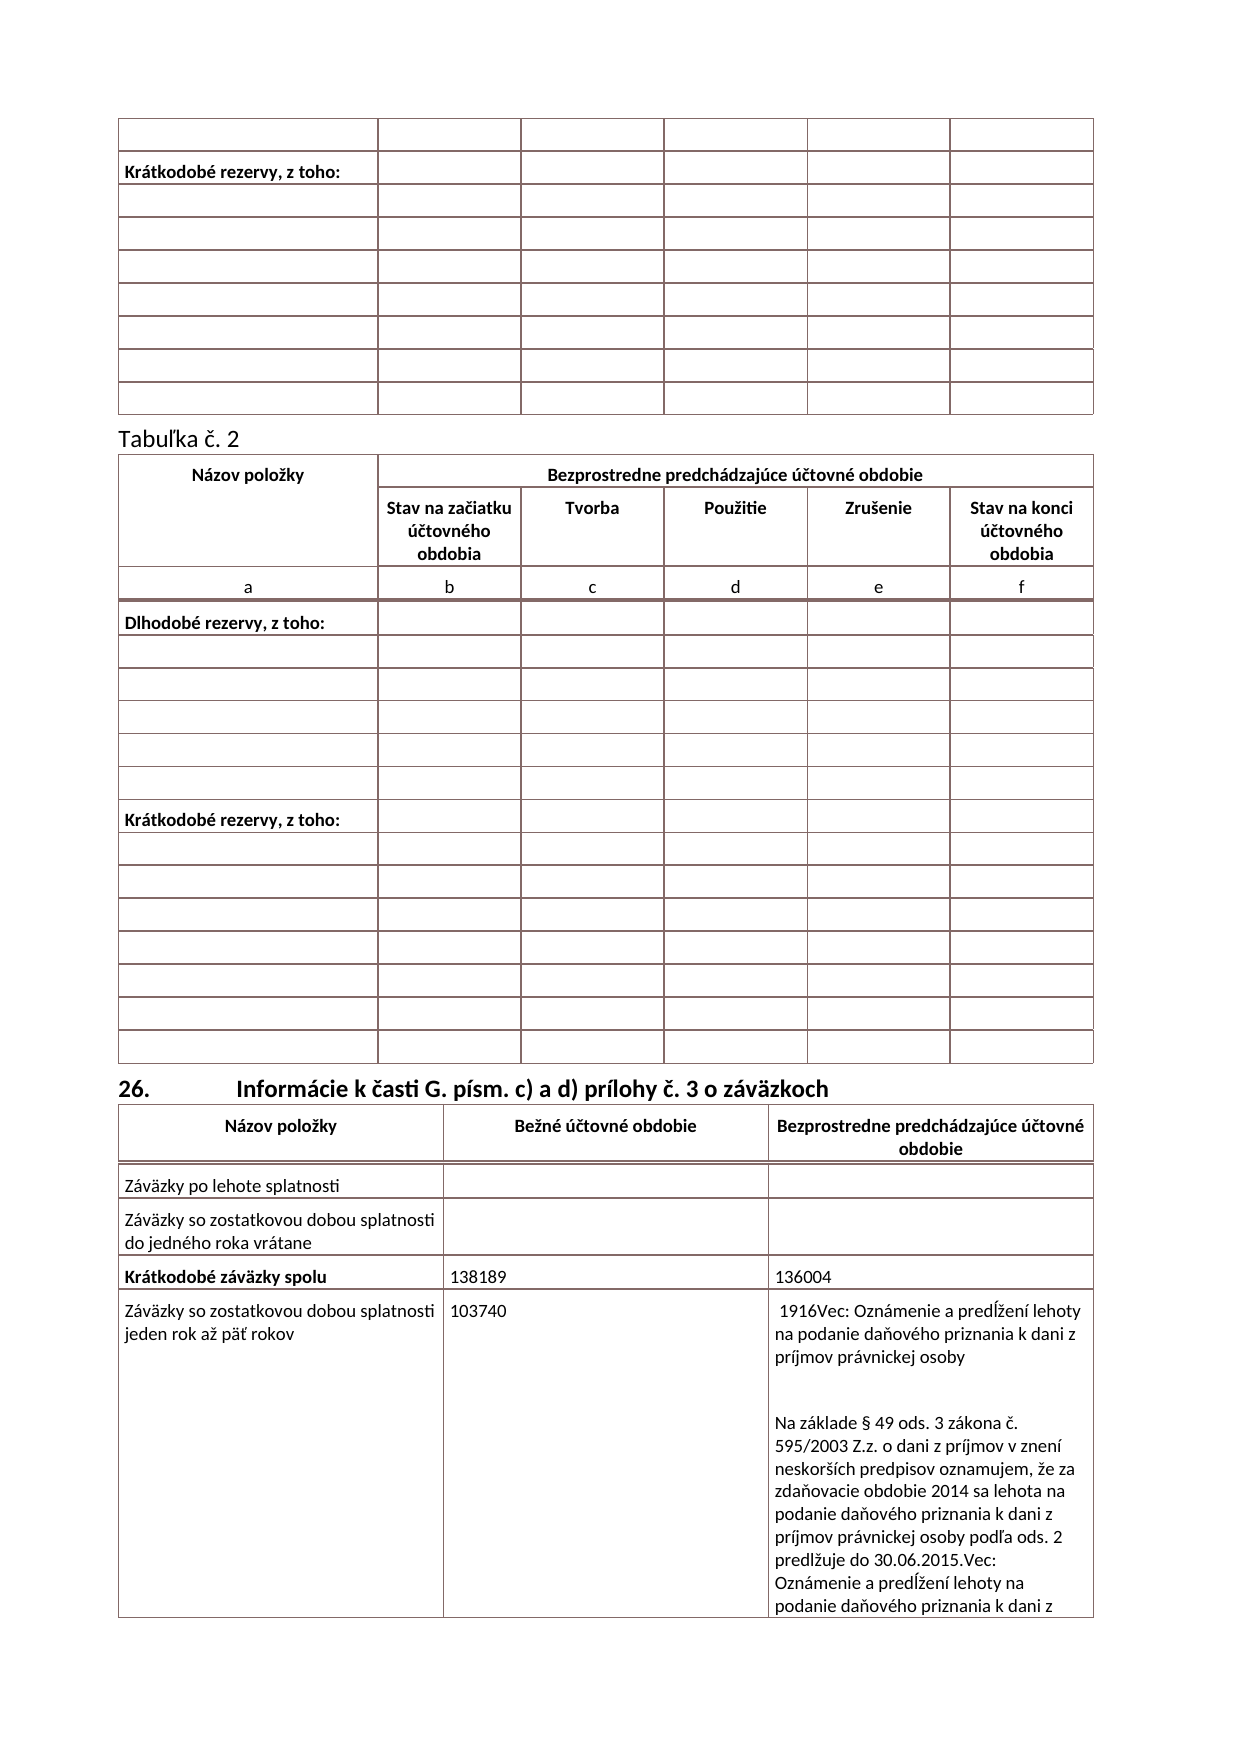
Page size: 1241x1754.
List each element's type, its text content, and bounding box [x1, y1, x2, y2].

table_cell [665, 602, 807, 634]
table_cell [665, 965, 807, 996]
table_cell [522, 350, 663, 381]
table_cell [808, 734, 949, 766]
table_cell [951, 350, 1093, 381]
table_cell [119, 701, 377, 733]
table_cell [951, 701, 1093, 733]
table_cell [119, 866, 377, 897]
table_cell [808, 965, 949, 996]
table_cell [808, 152, 949, 183]
table_cell [379, 317, 520, 348]
table_cell [951, 833, 1093, 864]
table_cell [522, 1031, 663, 1063]
table_cell [808, 833, 949, 864]
table_cell [665, 317, 807, 348]
table_cell b [379, 567, 520, 598]
table_cell [665, 218, 807, 249]
table_cell [665, 119, 807, 150]
table_cell [951, 998, 1093, 1029]
table_cell [665, 998, 807, 1029]
table_cell [119, 669, 377, 700]
table_cell [808, 383, 949, 414]
table_cell [808, 866, 949, 897]
table_cell [522, 734, 663, 766]
table_cell d [665, 567, 807, 598]
table_cell Tvorba [522, 488, 663, 565]
table_cell [951, 383, 1093, 414]
table_cell [665, 734, 807, 766]
table_cell [119, 1031, 377, 1063]
table_cell [119, 932, 377, 963]
table_cell [522, 833, 663, 864]
table_cell [665, 767, 807, 799]
table_cell [522, 383, 663, 414]
table_cell [119, 251, 377, 282]
table_cell [379, 350, 520, 381]
table_cell [951, 218, 1093, 249]
text 26. Informácie k časti G. písm. c) a d) prílohy č. 3 o záväzkoch [118, 1073, 1122, 1104]
table_cell [665, 185, 807, 216]
table_cell [665, 932, 807, 963]
table_cell [119, 317, 377, 348]
table_cell [119, 185, 377, 216]
table_cell e [808, 567, 949, 598]
table_cell [379, 701, 520, 733]
table_cell Záväzky so zostatkovou dobou splatnosti jeden rok až päť rokov [119, 1290, 443, 1617]
table_cell [808, 669, 949, 700]
table_cell [665, 383, 807, 414]
table_cell [769, 1199, 1093, 1254]
table_cell [119, 899, 377, 930]
table_header Bežné účtovné obdobie [444, 1105, 768, 1160]
table_cell Krátkodobé rezervy, z toho: [119, 800, 377, 832]
table_cell c [522, 567, 663, 598]
table_cell [951, 152, 1093, 183]
table_cell [119, 734, 377, 766]
table_cell Použitie [665, 488, 807, 565]
table_cell Dlhodobé rezervy, z toho: [119, 602, 377, 634]
table_cell [379, 1031, 520, 1063]
table_cell [522, 701, 663, 733]
table_header Bezprostredne predchádzajúce účtovné obdobie [769, 1105, 1093, 1160]
table_cell Záväzky so zostatkovou dobou splatnosti do jedného roka vrátane [119, 1199, 443, 1254]
table_cell [379, 669, 520, 700]
table_cell [665, 152, 807, 183]
table_cell [951, 669, 1093, 700]
table_cell [769, 1165, 1093, 1197]
table_cell [379, 899, 520, 930]
table_cell [665, 1031, 807, 1063]
table_cell [444, 1165, 768, 1197]
table_cell [379, 998, 520, 1029]
table_cell [951, 932, 1093, 963]
table_cell [808, 932, 949, 963]
table_cell a [119, 567, 377, 598]
table_cell [951, 800, 1093, 832]
table_cell [951, 899, 1093, 930]
table_cell [665, 251, 807, 282]
table_cell [379, 383, 520, 414]
table_cell [119, 636, 377, 667]
table_cell [808, 218, 949, 249]
table_cell [379, 218, 520, 249]
table_cell Záväzky po lehote splatnosti [119, 1165, 443, 1197]
table_cell [951, 1031, 1093, 1063]
table_cell [522, 899, 663, 930]
table_cell [379, 284, 520, 315]
table_cell [119, 350, 377, 381]
table_cell 136004 [769, 1256, 1093, 1288]
table_cell [119, 998, 377, 1029]
table_cell [808, 119, 949, 150]
table_cell [951, 636, 1093, 667]
table_cell [119, 383, 377, 414]
table_cell [119, 119, 377, 150]
table_cell Zrušenie [808, 488, 949, 565]
table_cell [119, 284, 377, 315]
table_cell [808, 284, 949, 315]
table_cell [808, 800, 949, 832]
table_cell [379, 800, 520, 832]
table_cell [522, 119, 663, 150]
table_cell [119, 218, 377, 249]
table_cell [379, 767, 520, 799]
table_cell [522, 866, 663, 897]
table_cell [522, 965, 663, 996]
table_cell [951, 866, 1093, 897]
table_cell [119, 965, 377, 996]
table_cell [665, 899, 807, 930]
table_cell [379, 602, 520, 634]
table_cell 1916Vec: Oznámenie a predĺžení lehoty na podanie daňového priznania k dani z príjmov právnickej osoby Na základe § 49 ods. 3 zákona č. 595/2003 Z.z. o dani z príjmov v znení neskorších predpisov oznamujem, že za zdaňovacie obdobie 2014 sa lehota na podanie daňového priznania k dani z príjmov právnickej osoby podľa ods. 2 predlžuje do 30.06.2015.Vec: Oznámenie a predĺžení lehoty na podanie daňového priznania k dani z [769, 1290, 1093, 1617]
table_cell [522, 152, 663, 183]
table_cell [665, 284, 807, 315]
table_cell [665, 866, 807, 897]
table_cell [522, 767, 663, 799]
table_cell [522, 636, 663, 667]
table_cell [951, 185, 1093, 216]
table_cell [379, 932, 520, 963]
table_cell [808, 636, 949, 667]
table_cell [522, 602, 663, 634]
table_cell [379, 185, 520, 216]
table_header Názov položky [119, 455, 377, 566]
table_cell [665, 833, 807, 864]
table_cell [119, 767, 377, 799]
table_cell [951, 284, 1093, 315]
table_cell [808, 767, 949, 799]
table_cell [808, 998, 949, 1029]
table_cell [665, 800, 807, 832]
table_cell [665, 350, 807, 381]
table_cell [808, 1031, 949, 1063]
table_cell [379, 965, 520, 996]
table_cell [119, 833, 377, 864]
table_header Bezprostredne predchádzajúce účtovné obdobie [379, 455, 1093, 486]
table_cell Stav na konci účtovného obdobia [951, 488, 1093, 565]
table_cell [522, 218, 663, 249]
table_cell [444, 1199, 768, 1254]
table_cell [808, 317, 949, 348]
table_cell [951, 317, 1093, 348]
table_cell [808, 899, 949, 930]
table_cell [522, 284, 663, 315]
table_cell [951, 734, 1093, 766]
table_cell Krátkodobé záväzky spolu [119, 1256, 443, 1288]
table_cell [379, 251, 520, 282]
table_cell [522, 669, 663, 700]
table_cell [522, 317, 663, 348]
table_cell [951, 251, 1093, 282]
table_cell 138189 [444, 1256, 768, 1288]
table_cell [808, 251, 949, 282]
table_cell [951, 602, 1093, 634]
table_cell [522, 998, 663, 1029]
table_cell [665, 669, 807, 700]
table_cell [522, 251, 663, 282]
text Tabuľka č. 2 [118, 423, 1122, 454]
table_cell [379, 833, 520, 864]
table_cell [808, 350, 949, 381]
table_cell [808, 701, 949, 733]
table_cell Stav na začiatku účtovného obdobia [379, 488, 520, 565]
table_cell [951, 965, 1093, 996]
table_cell [808, 602, 949, 634]
table_cell [665, 701, 807, 733]
table_cell [379, 866, 520, 897]
table_header Názov položky [119, 1105, 443, 1160]
table_cell f [951, 567, 1093, 598]
table_cell [522, 932, 663, 963]
table_cell [379, 119, 520, 150]
table_cell [379, 636, 520, 667]
table_cell [951, 767, 1093, 799]
table_cell Krátkodobé rezervy, z toho: [119, 152, 377, 183]
table_cell [808, 185, 949, 216]
table_cell [379, 734, 520, 766]
table_cell 103740 [444, 1290, 768, 1617]
table_cell [379, 152, 520, 183]
table_cell [522, 800, 663, 832]
table_cell [665, 636, 807, 667]
table_cell [522, 185, 663, 216]
table_cell [951, 119, 1093, 150]
